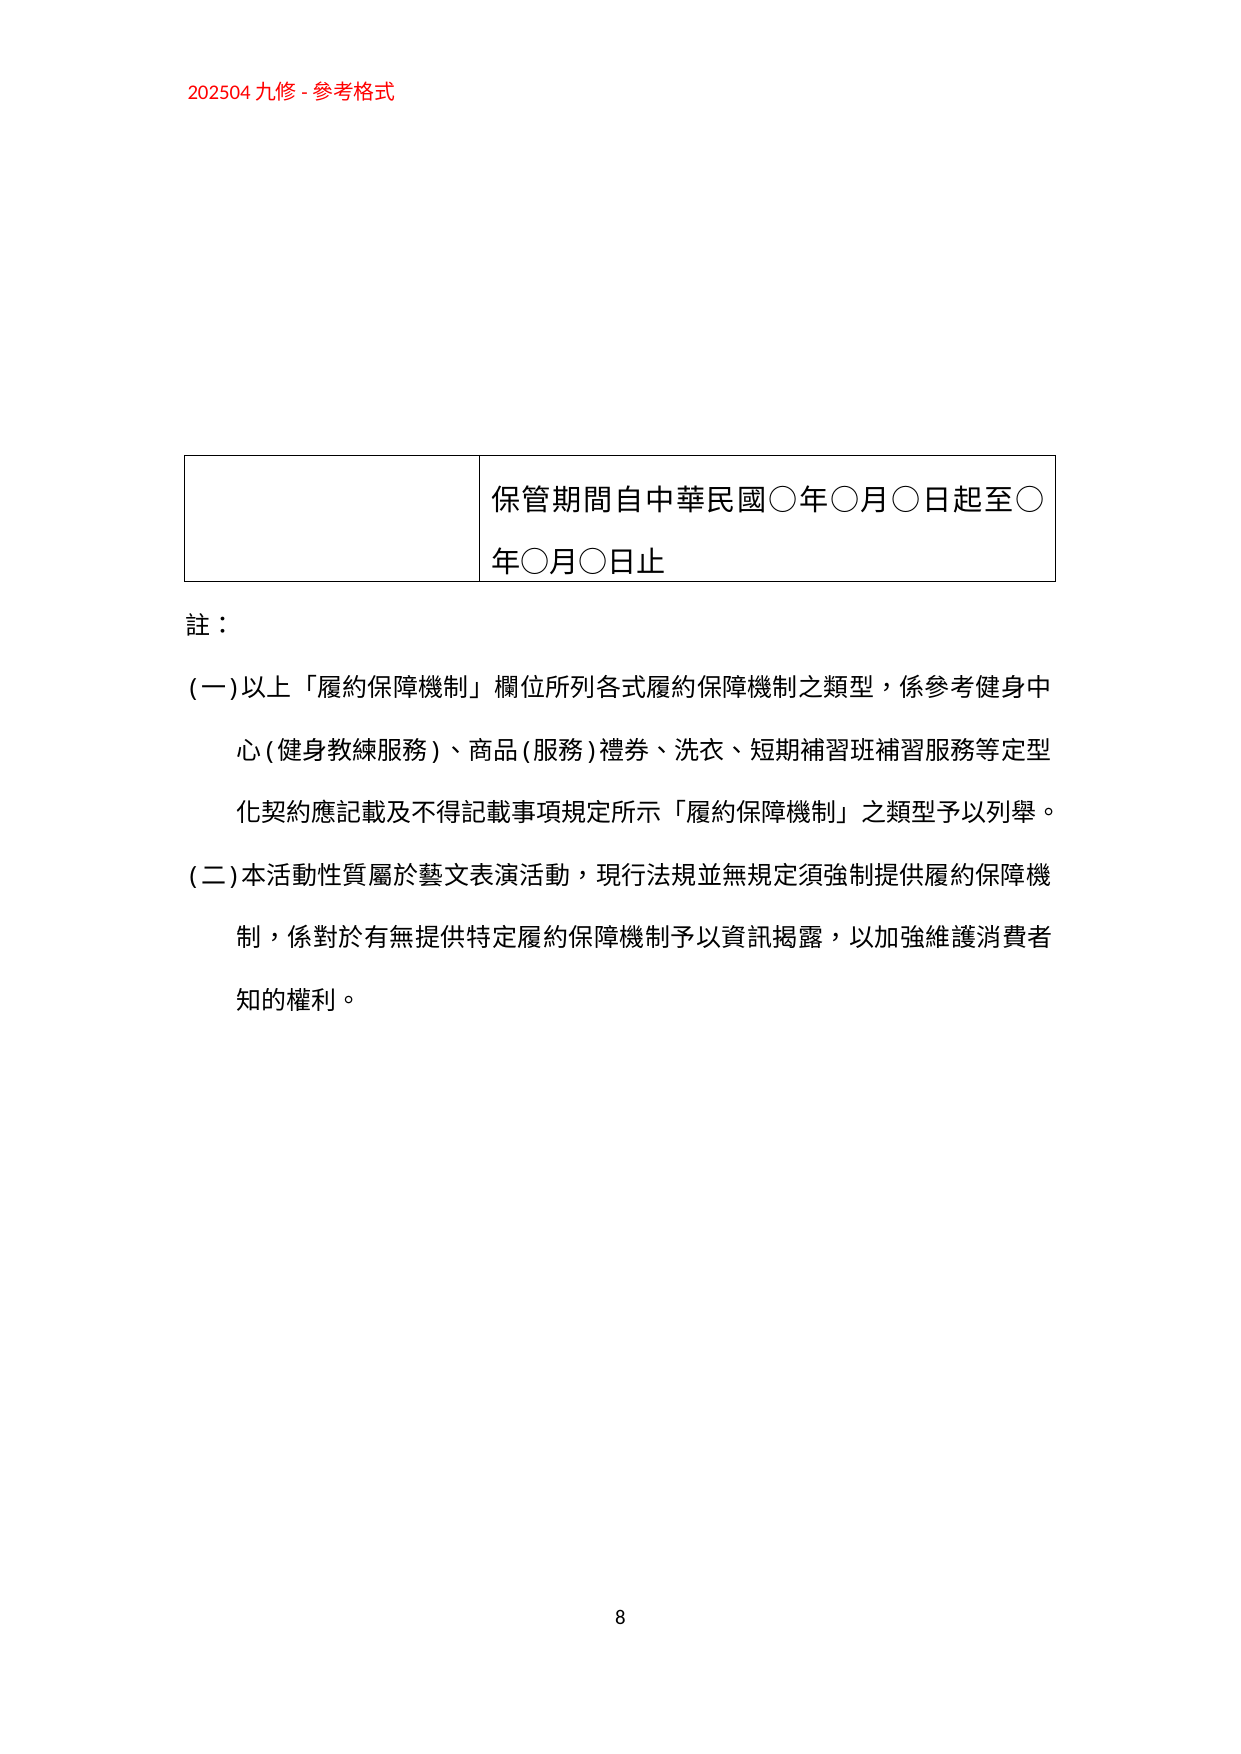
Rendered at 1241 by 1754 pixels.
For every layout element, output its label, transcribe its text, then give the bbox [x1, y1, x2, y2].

text 註： [185, 582, 1053, 644]
table_cell 保管期間自中華民國○年○月○日起至○年○月○日止 [480, 456, 1055, 581]
text (二)本活動性質屬於藝文表演活動，現行法規並無規定須強制提供履約保障機制，係對於有無提供特定履約保障機制予以資訊揭露，以加強維護消費者知的權利。 [185, 832, 1053, 1019]
text (一)以上「履約保障機制」欄位所列各式履約保障機制之類型，係參考健身中心(健身教練服務)、商品(服務)禮券、洗衣、短期補習班補習服務等定型化契約應記載及不得記載事項規定所示「履約保障機制」之類型予以列舉。 [185, 644, 1053, 832]
table_cell [185, 456, 479, 581]
